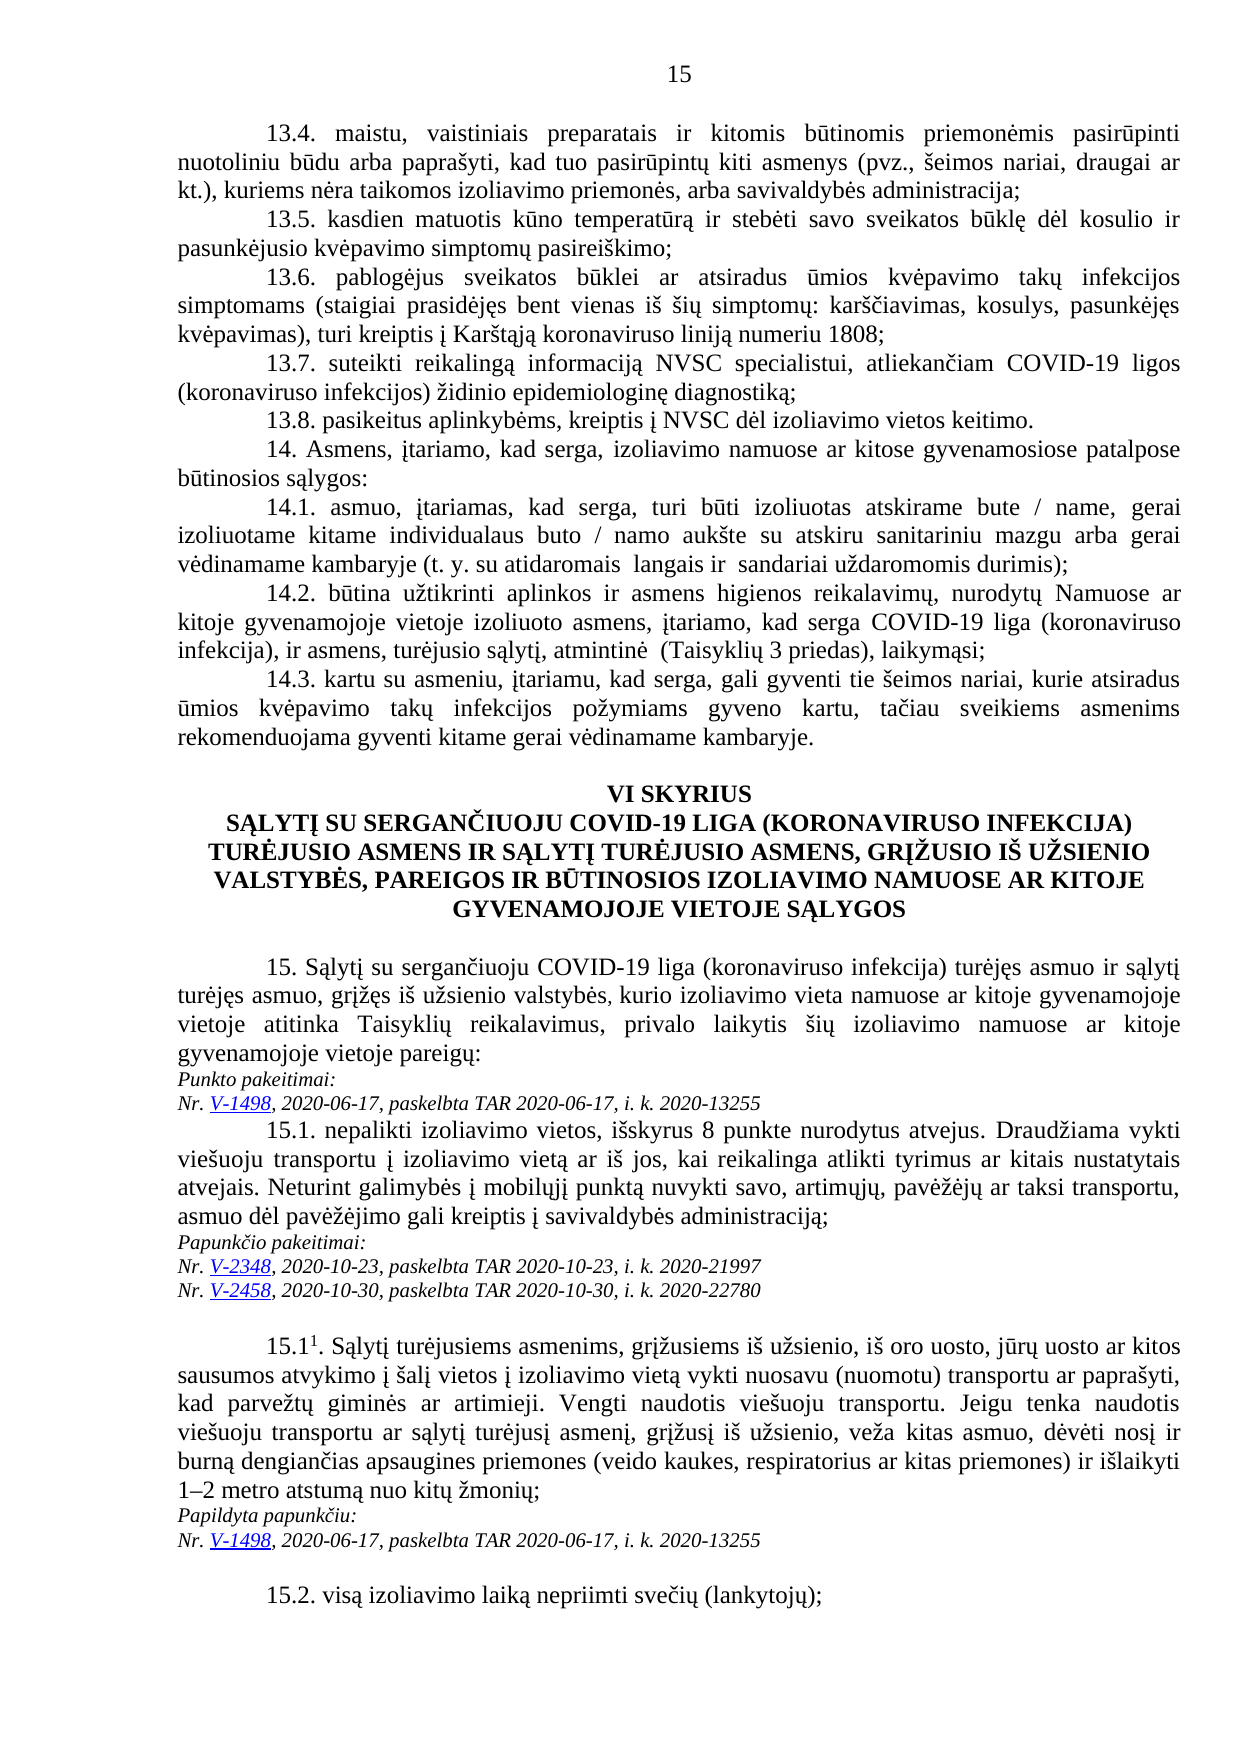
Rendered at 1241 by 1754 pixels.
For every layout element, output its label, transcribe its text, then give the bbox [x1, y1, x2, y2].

text Nr. V-1498, 2020-06-17, paskelbta TAR 2020-06-17, i. k. 2020-13255 [177, 1091, 1181, 1115]
text 13.6. pablogėjus sveikatos būklei ar atsiradus ūmios kvėpavimo takų infekcijos simptomams (staigiai prasidėjęs bent vienas iš šių simptomų: karščiavimas, kosulys, pasunkėjęs kvėpavimas), turi kreiptis į Karštąją koronaviruso liniją numeriu 1808; [177, 262, 1181, 348]
text Nr. V-1498, 2020-06-17, paskelbta TAR 2020-06-17, i. k. 2020-13255 [177, 1527, 1181, 1552]
text Papildyta papunkčiu: [177, 1503, 1181, 1527]
text VI skyrius [177, 779, 1181, 808]
text 13.5. kasdien matuotis kūno temperatūrą ir stebėti savo sveikatos būklę dėl kosulio ir pasunkėjusio kvėpavimo simptomų pasireiškimo; [177, 204, 1181, 262]
text sąlytį su sergančiuoju COVID-19 liga (koronaviruso infekcija) turėjusio ASMENS IR SĄLYTĮ TURĖJUSIO ASMENS, GRĮŽUSIO IŠ UŽSIENIO VALSTYBĖS, pareigos IR BŪTINOSIOS IZOLIAVIMO namuose ar kitoje gyvenamoJOje vietoje SĄLYGOS [177, 808, 1181, 923]
text 14. Asmens, įtariamo, kad serga, izoliavimo namuose ar kitose gyvenamosiose patalpose būtinosios sąlygos: [177, 434, 1181, 492]
text 15.2. visą izoliavimo laiką nepriimti svečių (lankytojų); [177, 1580, 1181, 1609]
text Papunkčio pakeitimai: [177, 1230, 1181, 1254]
text 15.11. Sąlytį turėjusiems asmenims, grįžusiems iš užsienio, iš oro uosto, jūrų uosto ar kitos sausumos atvykimo į šalį vietos į izoliavimo vietą vykti nuosavu (nuomotu) transportu ar paprašyti, kad parvežtų giminės ar artimieji. Vengti naudotis viešuoju transportu. Jeigu tenka naudotis viešuoju transportu ar sąlytį turėjusį asmenį, grįžusį iš užsienio, veža kitas asmuo, dėvėti nosį ir burną dengiančias apsaugines priemones (veido kaukes, respiratorius ar kitas priemones) ir išlaikyti 1–2 metro atstumą nuo kitų žmonių; [177, 1331, 1181, 1503]
text 13.8. pasikeitus aplinkybėms, kreiptis į NVSC dėl izoliavimo vietos keitimo. [177, 406, 1181, 434]
text Nr. V-2348, 2020-10-23, paskelbta TAR 2020-10-23, i. k. 2020-21997 [177, 1254, 1181, 1278]
text 13.4. maistu, vaistiniais preparatais ir kitomis būtinomis priemonėmis pasirūpinti nuotoliniu būdu arba paprašyti, kad tuo pasirūpintų kiti asmenys (pvz., šeimos nariai, draugai ar kt.), kuriems nėra taikomos izoliavimo priemonės, arba savivaldybės administracija; [177, 118, 1181, 204]
text 15. Sąlytį su sergančiuoju COVID-19 liga (koronaviruso infekcija) turėjęs asmuo ir sąlytį turėjęs asmuo, grįžęs iš užsienio valstybės, kurio izoliavimo vieta namuose ar kitoje gyvenamojoje vietoje atitinka Taisyklių reikalavimus, privalo laikytis šių izoliavimo namuose ar kitoje gyvenamojoje vietoje pareigų: [177, 952, 1181, 1067]
text 14.2. būtina užtikrinti aplinkos ir asmens higienos reikalavimų, nurodytų Namuose ar kitoje gyvenamojoje vietoje izoliuoto asmens, įtariamo, kad serga COVID-19 liga (koronaviruso infekcija), ir asmens, turėjusio sąlytį, atmintinė (Taisyklių 3 priedas), laikymąsi; [177, 578, 1181, 664]
text Nr. V-2458, 2020-10-30, paskelbta TAR 2020-10-30, i. k. 2020-22780 [177, 1278, 1181, 1302]
text 14.3. kartu su asmeniu, įtariamu, kad serga, gali gyventi tie šeimos nariai, kurie atsiradus ūmios kvėpavimo takų infekcijos požymiams gyveno kartu, tačiau sveikiems asmenims rekomenduojama gyventi kitame gerai vėdinamame kambaryje. [177, 664, 1181, 751]
text 13.7. suteikti reikalingą informaciją NVSC specialistui, atliekančiam COVID-19 ligos (koronaviruso infekcijos) židinio epidemiologinę diagnostiką; [177, 348, 1181, 406]
text 15.1. nepalikti izoliavimo vietos, išskyrus 8 punkte nurodytus atvejus. Draudžiama vykti viešuoju transportu į izoliavimo vietą ar iš jos, kai reikalinga atlikti tyrimus ar kitais nustatytais atvejais. Neturint galimybės į mobilųjį punktą nuvykti savo, artimųjų, pavėžėjų ar taksi transportu, asmuo dėl pavėžėjimo gali kreiptis į savivaldybės administraciją; [177, 1115, 1181, 1230]
text Punkto pakeitimai: [177, 1067, 1181, 1091]
text 14.1. asmuo, įtariamas, kad serga, turi būti izoliuotas atskirame bute / name, gerai izoliuotame kitame individualaus buto / namo aukšte su atskiru sanitariniu mazgu arba gerai vėdinamame kambaryje (t. y. su atidaromais langais ir sandariai uždaromomis durimis); [177, 492, 1181, 578]
